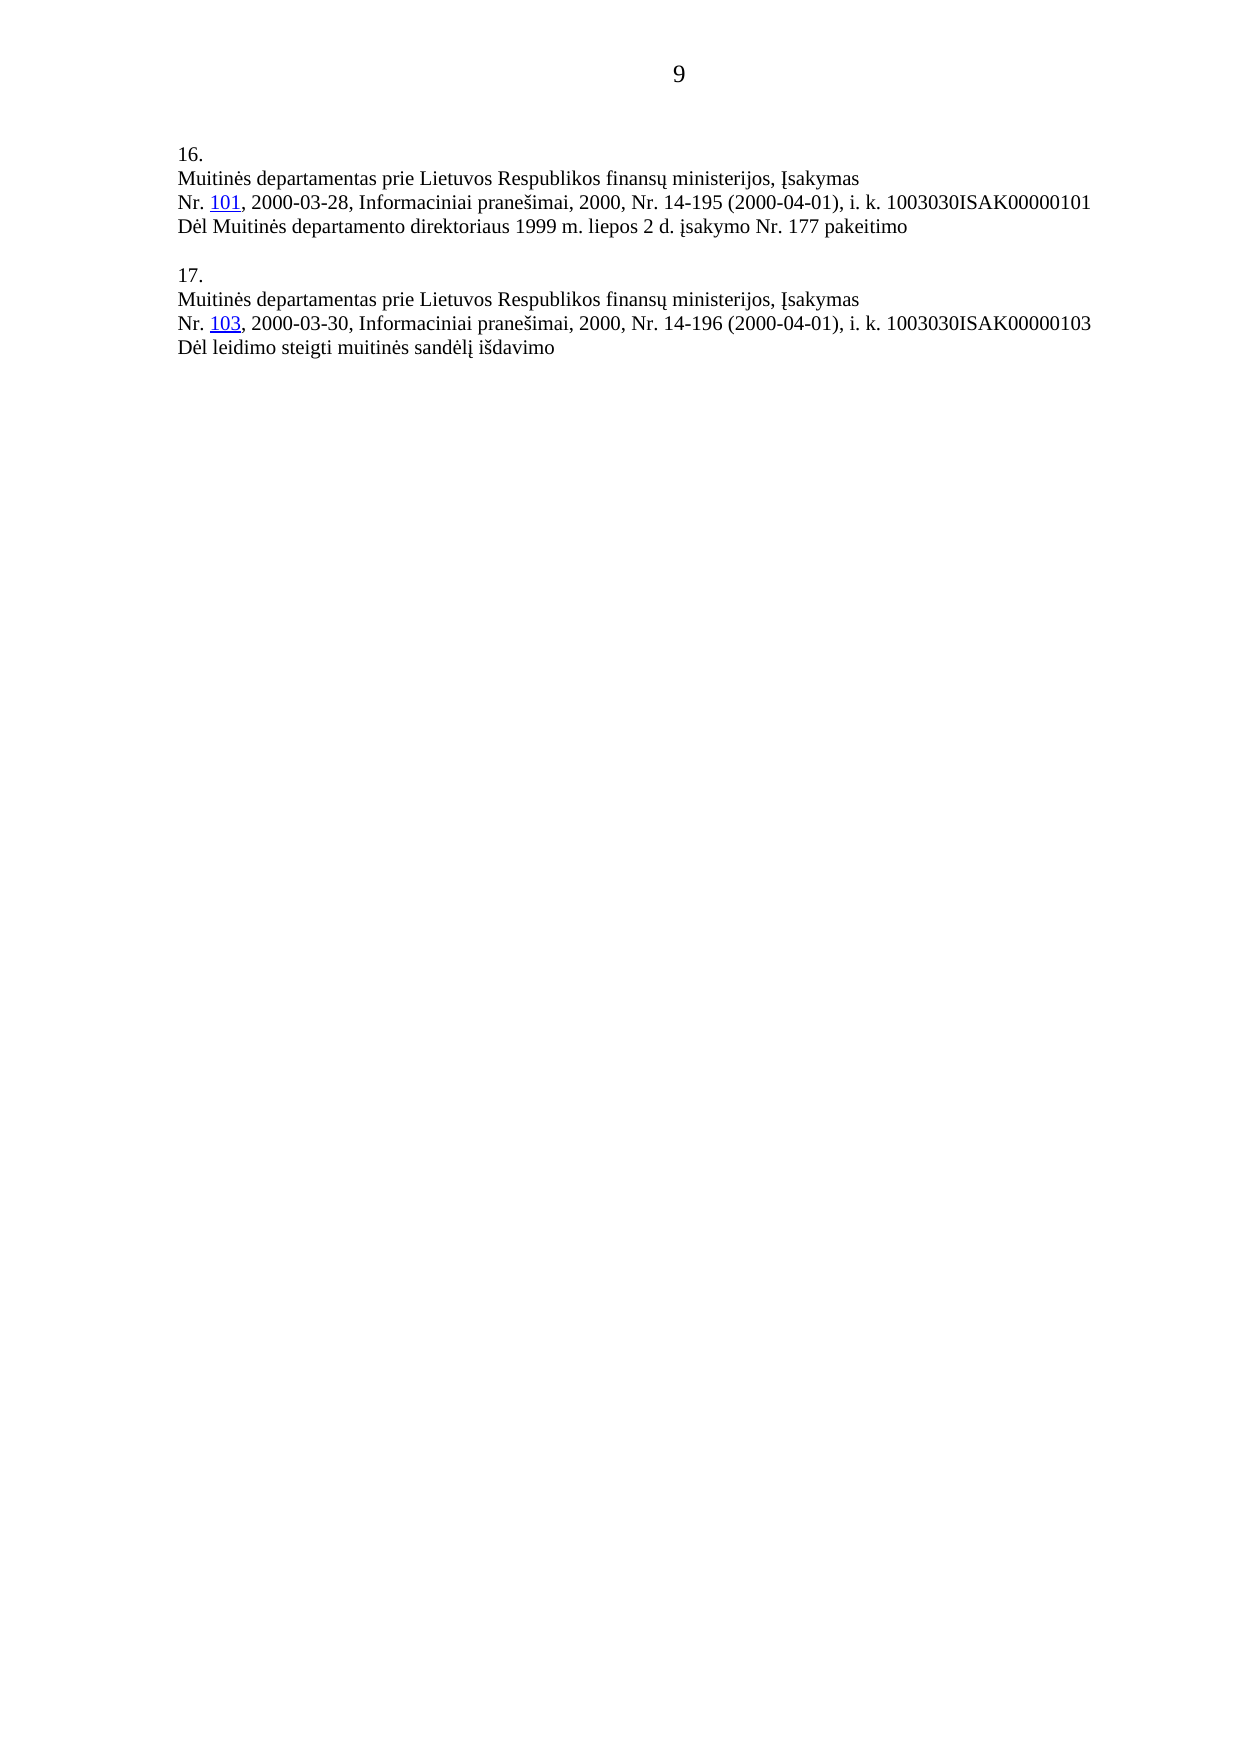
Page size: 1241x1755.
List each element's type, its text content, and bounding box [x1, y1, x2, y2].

text 17. [177, 262, 1181, 287]
text 16. [177, 142, 1181, 166]
text Muitinės departamentas prie Lietuvos Respublikos finansų ministerijos, Įsakymas [177, 287, 1181, 311]
text Nr. 103, 2000-03-30, Informaciniai pranešimai, 2000, Nr. 14-196 (2000-04-01), i. k. 1003030ISAK00000103 [177, 311, 1181, 335]
text Nr. 101, 2000-03-28, Informaciniai pranešimai, 2000, Nr. 14-195 (2000-04-01), i. k. 1003030ISAK00000101 [177, 190, 1181, 214]
text Dėl leidimo steigti muitinės sandėlį išdavimo [177, 335, 1181, 359]
text Muitinės departamentas prie Lietuvos Respublikos finansų ministerijos, Įsakymas [177, 166, 1181, 190]
text Dėl Muitinės departamento direktoriaus 1999 m. liepos 2 d. įsakymo Nr. 177 pakeitimo [177, 214, 1181, 238]
